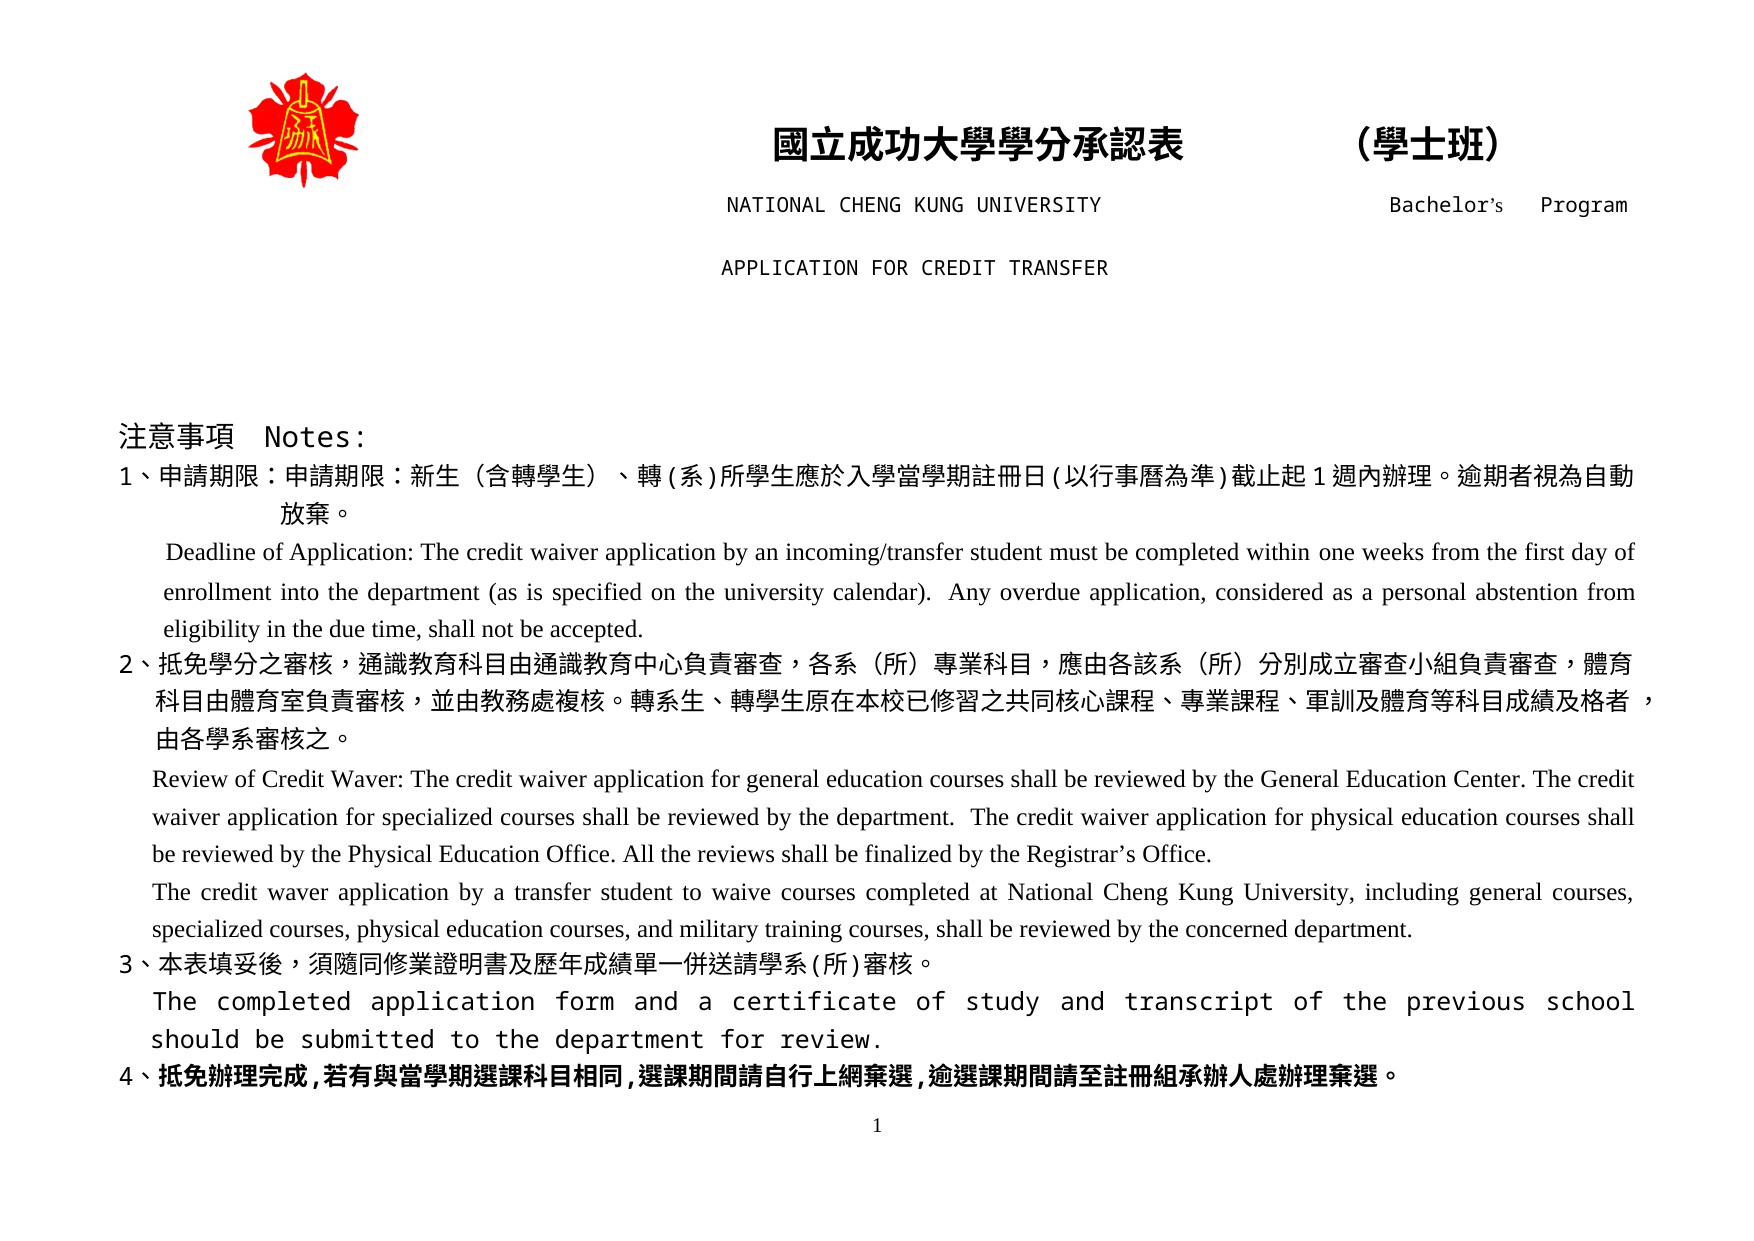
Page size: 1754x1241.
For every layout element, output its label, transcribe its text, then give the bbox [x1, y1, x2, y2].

text 4、抵免辦理完成,若有與當學期選課科目相同,選課期間請自行上網棄選,逾選課期間請至註冊組承辦人處辦理棄選。 [118, 1056, 1636, 1093]
text 2、抵免學分之審核，通識教育科目由通識教育中心負責審查，各系（所）專業科目，應由各該系（所）分別成立審查小組負責審查，體育科目由體育室負責審核，並由教務處複核。轉系生、轉學生原在本校已修習之共同核心課程、專業課程、軍訓及體育等科目成績及格者，由各學系審核之。 [118, 643, 1636, 756]
text 注意事項 Notes: [118, 413, 1636, 456]
text 1、申請期限：申請期限：新生（含轉學生）、轉(系)所學生應於入學當學期註冊日(以行事曆為準)截止起1週內辦理。逾期者視為自動放棄。 [118, 456, 1636, 531]
text 3、本表填妥後，須隨同修業證明書及歷年成績單一併送請學系(所)審核。 [118, 943, 1636, 981]
text 國立成功大學學分承認表 （學士班） [118, 63, 1636, 213]
text APPLICATION FOR CREDIT TRANSFER [118, 226, 1636, 288]
text Review of Credit Waver: The credit waiver application for general education courses shall be reviewed by the General Education Center. The credit waiver application for specialized courses shall be reviewed by the department. The credit waiver application for physical education courses shall be reviewed by the Physical Education Office. All the reviews shall be finalized by the Registrar’s Office. [152, 756, 1636, 868]
text Deadline of Application: The credit waiver application by an incoming/transfer student must be completed within one weeks from the first day of enrollment into the department (as is specified on the university calendar). Any overdue application, considered as a personal abstention from eligibility in the due time, shall not be accepted. [118, 531, 1636, 643]
text NATIONAL CHENG KUNG UNIVERSITY Bachelor’s Program [118, 163, 1636, 226]
text The completed application form and a certificate of study and transcript of the previous school should be submitted to the department for review. [149, 981, 1636, 1056]
text The credit waver application by a transfer student to waive courses completed at National Cheng Kung University, including general courses, specialized courses, physical education courses, and military training courses, shall be reviewed by the concerned department. [152, 868, 1636, 943]
